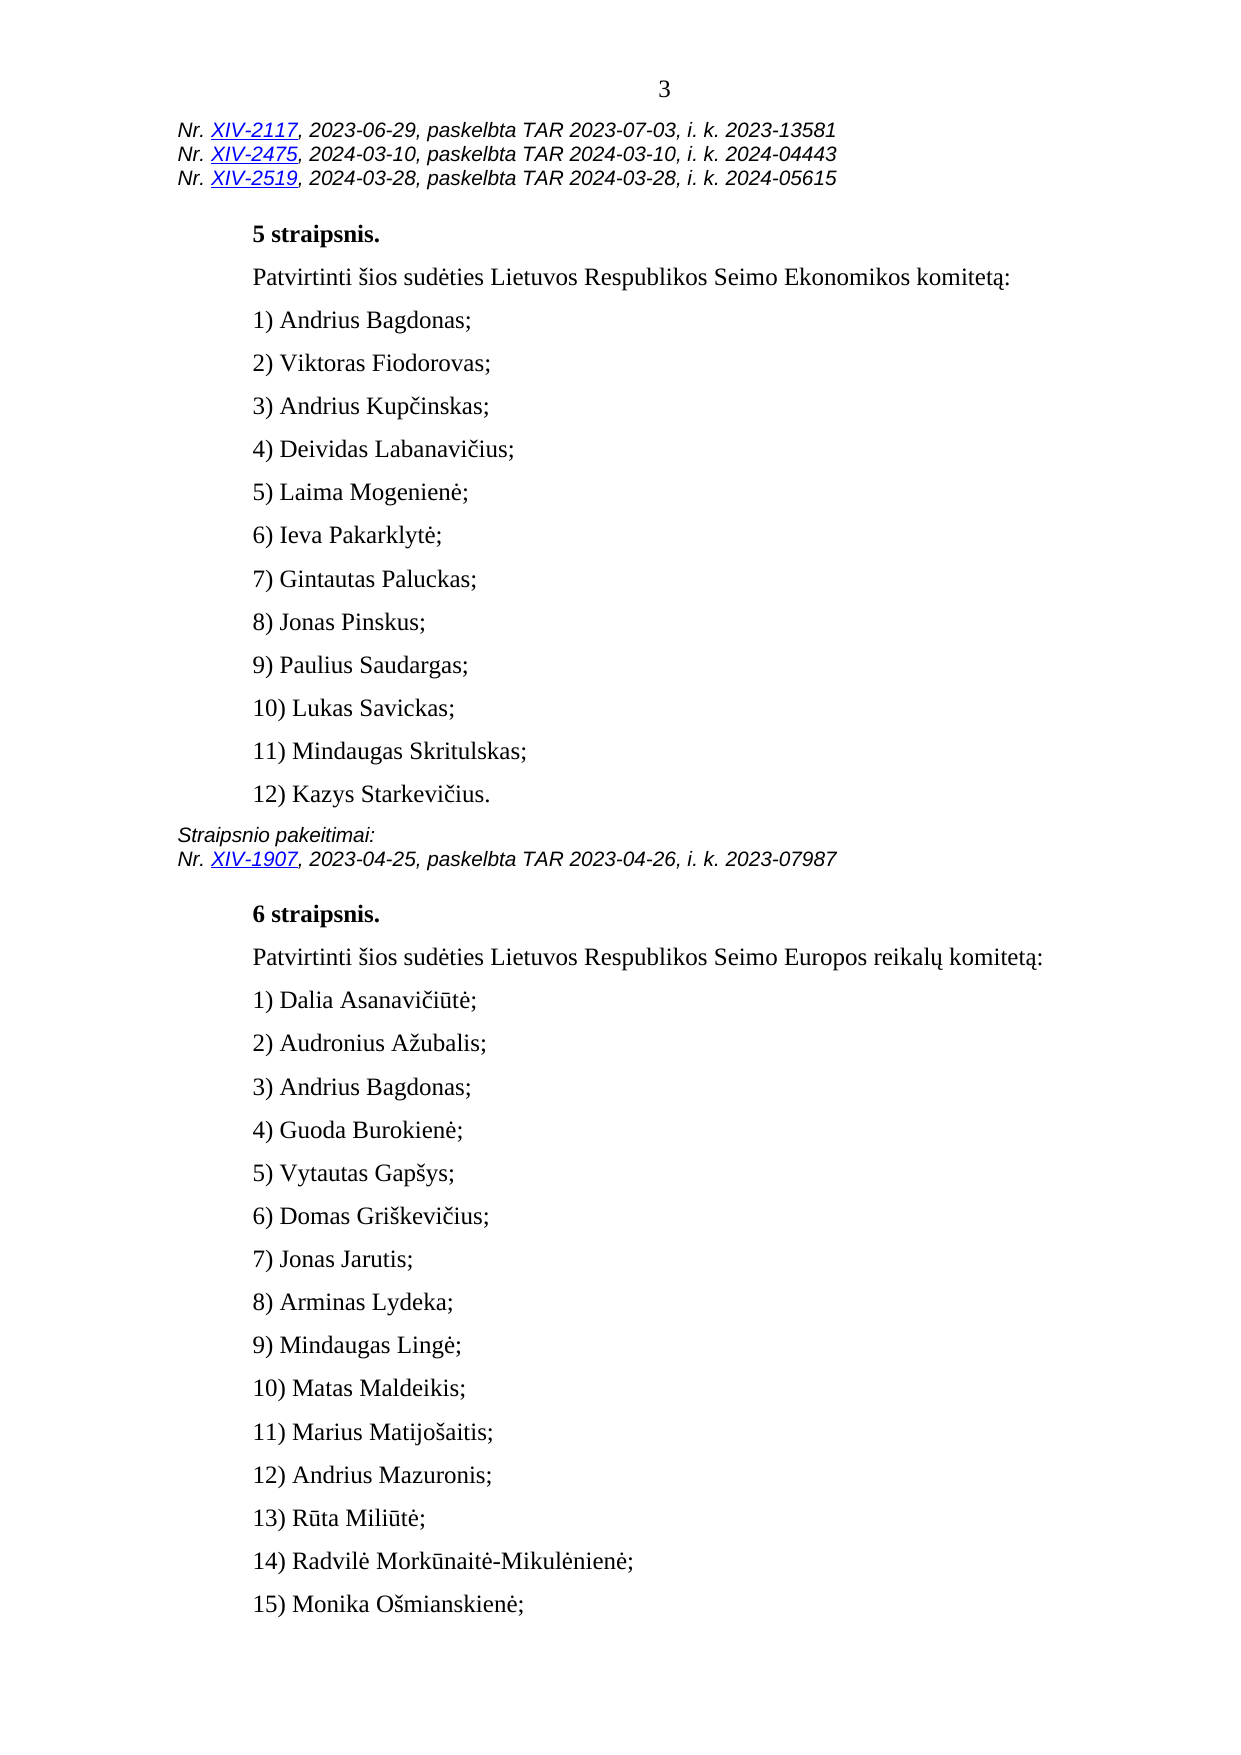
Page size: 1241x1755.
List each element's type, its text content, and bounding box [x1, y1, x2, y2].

text 5) Vytautas Gapšys; [177, 1158, 1152, 1187]
text 4) Guoda Burokienė; [177, 1115, 1152, 1143]
text 6) Domas Griškevičius; [177, 1201, 1152, 1230]
text 6) Ieva Pakarklytė; [177, 521, 1152, 549]
text Nr. XIV-2117, 2023-06-29, paskelbta TAR 2023-07-03, i. k. 2023-13581 [177, 118, 1152, 142]
text 9) Paulius Saudargas; [177, 650, 1152, 679]
text 6 straipsnis. [177, 899, 1152, 928]
text 12) Kazys Starkevičius. [177, 779, 1152, 808]
text 9) Mindaugas Lingė; [177, 1330, 1152, 1359]
text 15) Monika Ošmianskienė; [177, 1589, 1152, 1618]
text 4) Deividas Labanavičius; [177, 434, 1152, 463]
text 1) Dalia Asanavičiūtė; [177, 985, 1152, 1014]
text 11) Marius Matijošaitis; [177, 1417, 1152, 1445]
text 13) Rūta Miliūtė; [177, 1503, 1152, 1532]
text 7) Jonas Jarutis; [177, 1244, 1152, 1273]
text 12) Andrius Mazuronis; [177, 1460, 1152, 1488]
text 7) Gintautas Paluckas; [177, 564, 1152, 592]
text Patvirtinti šios sudėties Lietuvos Respublikos Seimo Europos reikalų komitetą: [177, 942, 1152, 971]
text 14) Radvilė Morkūnaitė-Mikulėnienė; [177, 1546, 1152, 1575]
text 3) Andrius Bagdonas; [177, 1072, 1152, 1100]
text 2) Viktoras Fiodorovas; [177, 348, 1152, 377]
text Nr. XIV-1907, 2023-04-25, paskelbta TAR 2023-04-26, i. k. 2023-07987 [177, 846, 1152, 870]
text Patvirtinti šios sudėties Lietuvos Respublikos Seimo Ekonomikos komitetą: [177, 262, 1152, 291]
text Nr. XIV-2475, 2024-03-10, paskelbta TAR 2024-03-10, i. k. 2024-04443 [177, 142, 1152, 166]
text 10) Matas Maldeikis; [177, 1373, 1152, 1402]
text 8) Arminas Lydeka; [177, 1287, 1152, 1316]
text Straipsnio pakeitimai: [177, 822, 1152, 846]
text 3) Andrius Kupčinskas; [177, 391, 1152, 420]
text 1) Andrius Bagdonas; [177, 305, 1152, 334]
text 11) Mindaugas Skritulskas; [177, 736, 1152, 765]
text 5) Laima Mogenienė; [177, 477, 1152, 506]
text 10) Lukas Savickas; [177, 693, 1152, 722]
text 5 straipsnis. [177, 219, 1152, 247]
text 2) Audronius Ažubalis; [177, 1028, 1152, 1057]
text 8) Jonas Pinskus; [177, 607, 1152, 636]
text Nr. XIV-2519, 2024-03-28, paskelbta TAR 2024-03-28, i. k. 2024-05615 [177, 166, 1152, 190]
